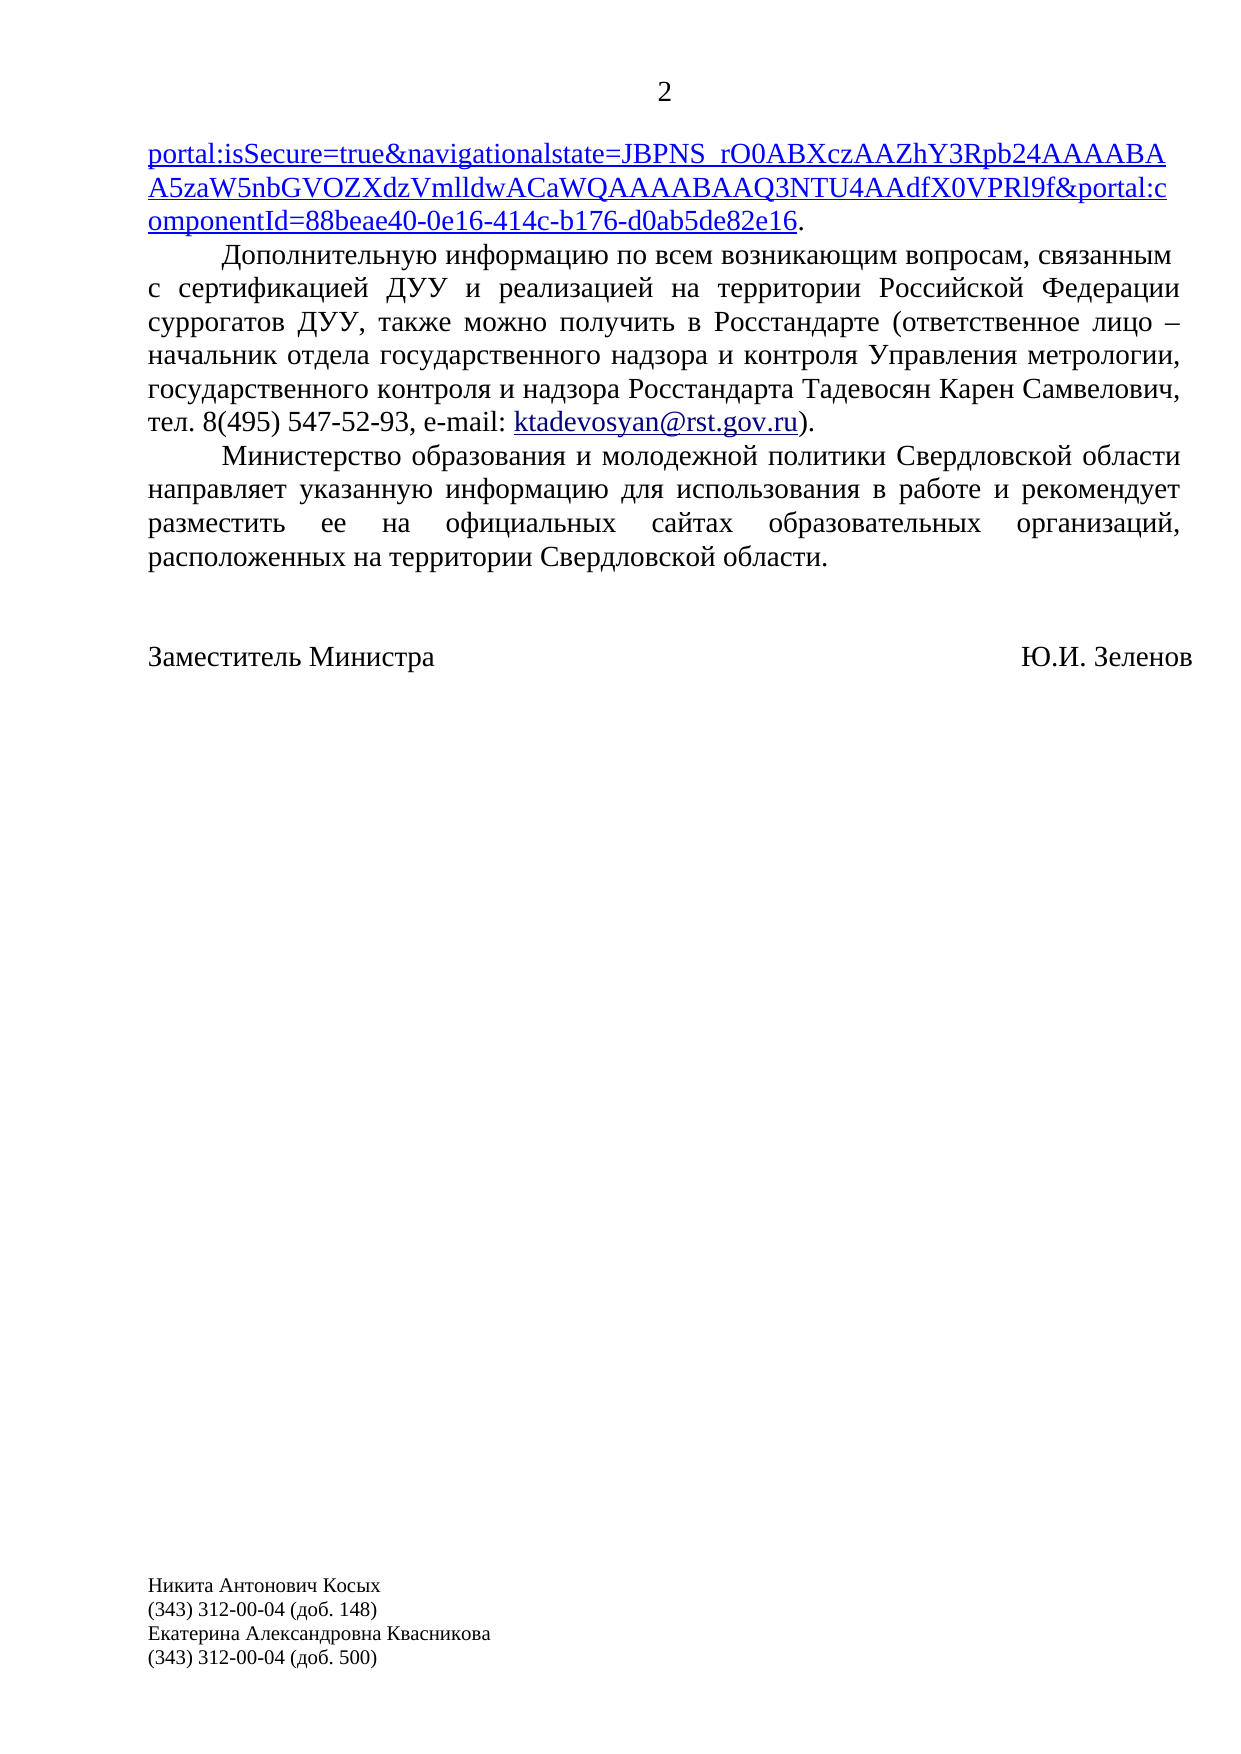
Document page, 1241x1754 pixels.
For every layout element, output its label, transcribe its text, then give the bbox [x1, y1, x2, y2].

text (343) 312-00-04 (доб. 500) [148, 1645, 1181, 1669]
text (343) 312-00-04 (доб. 148) [148, 1597, 1181, 1621]
table_header Заместитель Министра [144, 639, 572, 673]
table_header [573, 639, 844, 673]
text Министерство образования и молодежной политики Свердловской области направляет указанную информацию для использования в работе и рекомендует разместить ее на официальных сайтах образовательных организаций, расположенных на территории Свердловской области. [148, 438, 1181, 572]
table_cell [844, 673, 1193, 706]
text Екатерина Александровна Квасникова [148, 1621, 1181, 1645]
table_header Ю.И. Зеленов [844, 639, 1193, 673]
table_cell [144, 673, 572, 706]
text Дополнительную информацию по всем возникающим вопросам, связанным с сертификацией ДУУ и реализацией на территории Российской Федерации суррогатов ДУУ, также можно получить в Росстандарте (ответственное лицо – начальник отдела государственного надзора и контроля Управления метрологии, государственного контроля и надзора Росстандарта Тадевосян Карен Самвелович, тел. 8(495) 547-52-93, e-mail: ktadevosyan@rst.gov.ru). [148, 237, 1181, 438]
text Никита Антонович Косых [148, 1573, 1181, 1597]
text portal:isSecure=true&navigationalstate=JBPNS_rO0ABXczAAZhY3Rpb24AAAABAA5zaW5nbGVOZXdzVmlldwACaWQAAAABAAQ3NTU4AAdfX0VPRl9f&portal:componentId=88beae40-0e16-414c-b176-d0ab5de82e16. [148, 136, 1181, 237]
table_cell [573, 673, 844, 706]
